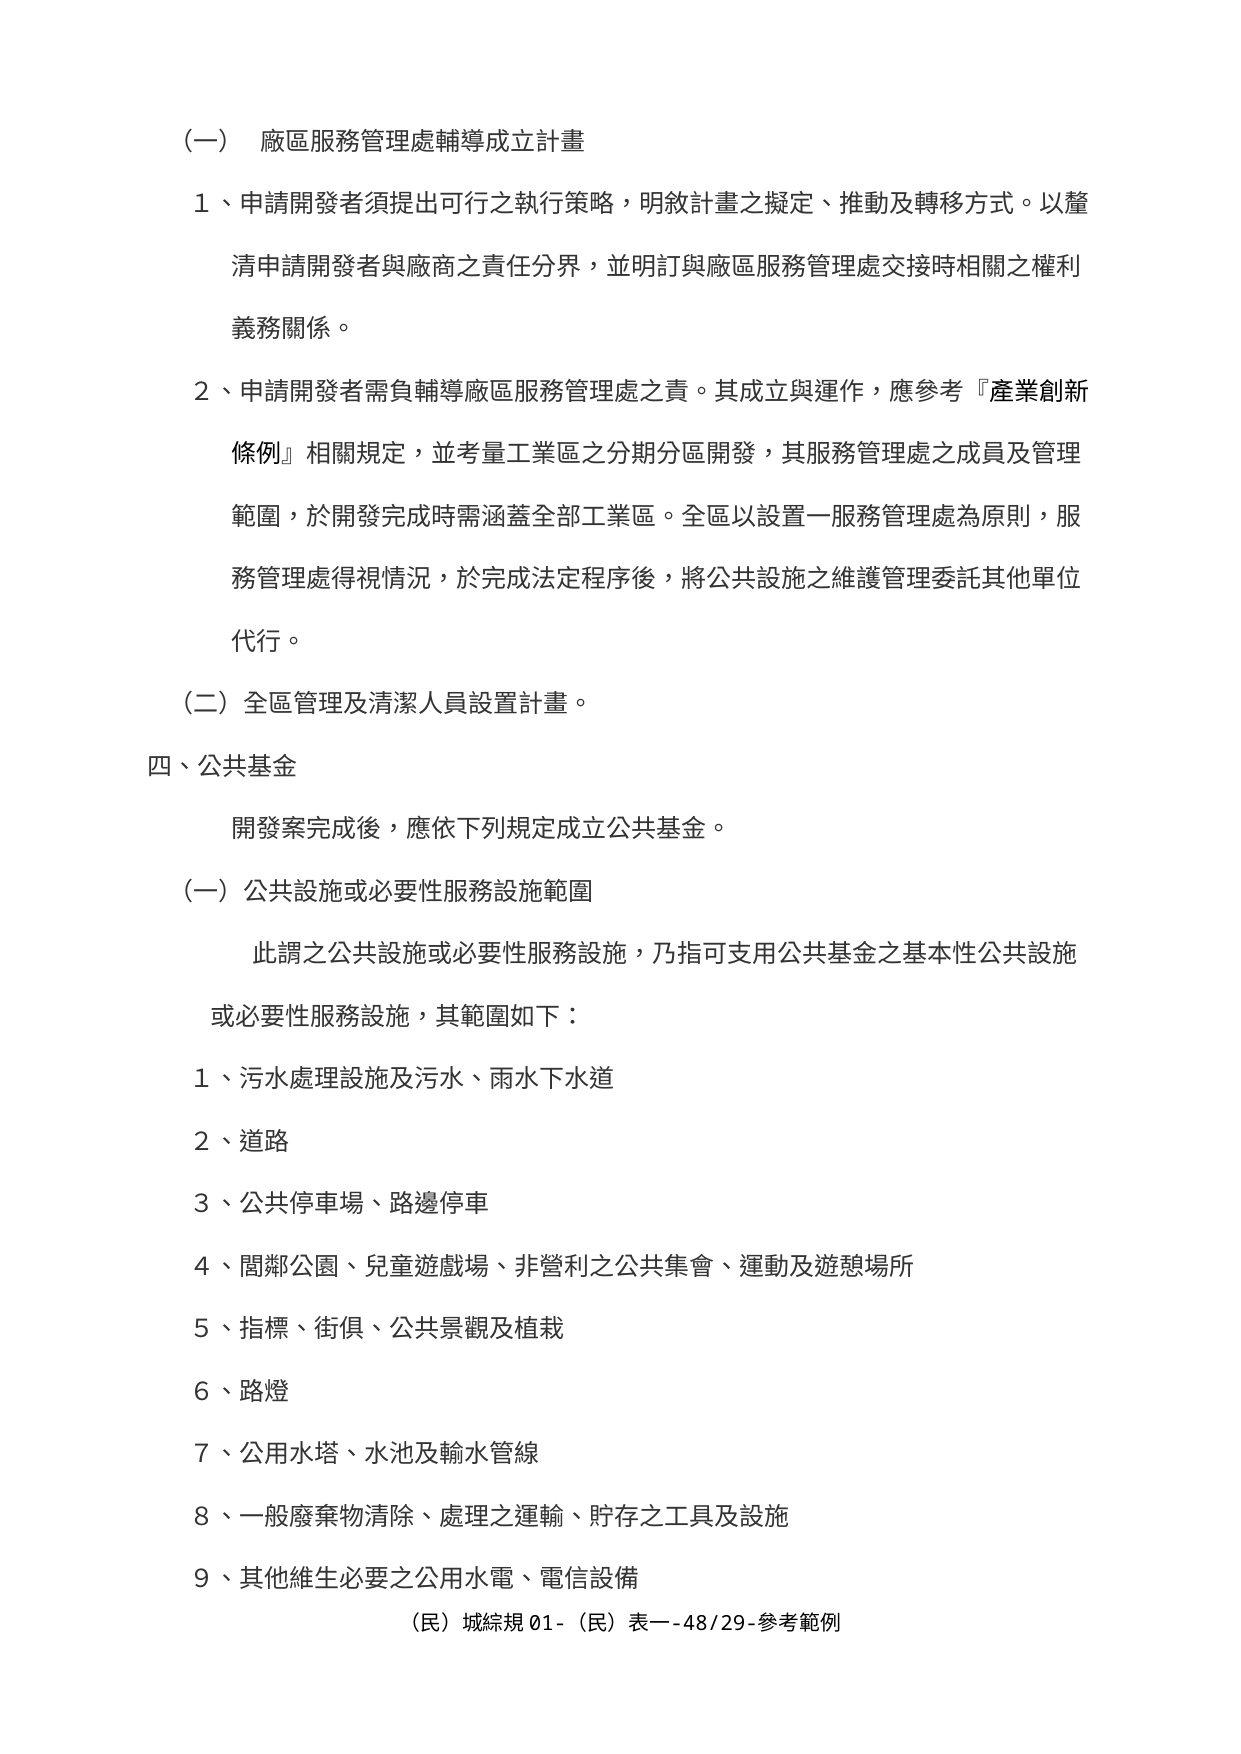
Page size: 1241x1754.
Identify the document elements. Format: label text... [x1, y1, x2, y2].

text （一）公共設施或必要性服務設施範圍 [168, 847, 1092, 910]
text ８、一般廢棄物清除、處理之運輸、貯存之工具及設施 [189, 1472, 1092, 1535]
text ６、路燈 [189, 1347, 1092, 1410]
text ５、指標、街俱、公共景觀及植栽 [189, 1285, 1092, 1347]
text 開發案完成後，應依下列規定成立公共基金。 [189, 785, 1092, 847]
text （一） 廠區服務管理處輔導成立計畫 [168, 97, 1092, 160]
text １、申請開發者須提出可行之執行策略，明敘計畫之擬定、推動及轉移方式。以釐清申請開發者與廠商之責任分界，並明訂與廠區服務管理處交接時相關之權利義務關係。 [189, 160, 1092, 347]
text （二）全區管理及清潔人員設置計畫。 [168, 660, 1092, 722]
text ４、閭鄰公園、兒童遊戲場、非營利之公共集會、運動及遊憩場所 [189, 1222, 1092, 1285]
text ２、道路 [189, 1097, 1092, 1160]
text １、污水處理設施及污水、雨水下水道 [189, 1035, 1092, 1097]
text ７、公用水塔、水池及輸水管線 [189, 1410, 1092, 1472]
text ３、公共停車場、路邊停車 [189, 1160, 1092, 1222]
text ２、申請開發者需負輔導廠區服務管理處之責。其成立與運作，應參考『產業創新條例』相關規定，並考量工業區之分期分區開發，其服務管理處之成員及管理範圍，於開發完成時需涵蓋全部工業區。全區以設置一服務管理處為原則，服務管理處得視情況，於完成法定程序後，將公共設施之維護管理委託其他單位代行。 [189, 347, 1092, 660]
text 四、公共基金 [148, 722, 1092, 785]
text ９、其他維生必要之公用水電、電信設備 [189, 1535, 1092, 1597]
text 此謂之公共設施或必要性服務設施，乃指可支用公共基金之基本性公共設施或必要性服務設施，其範圍如下： [210, 910, 1092, 1035]
